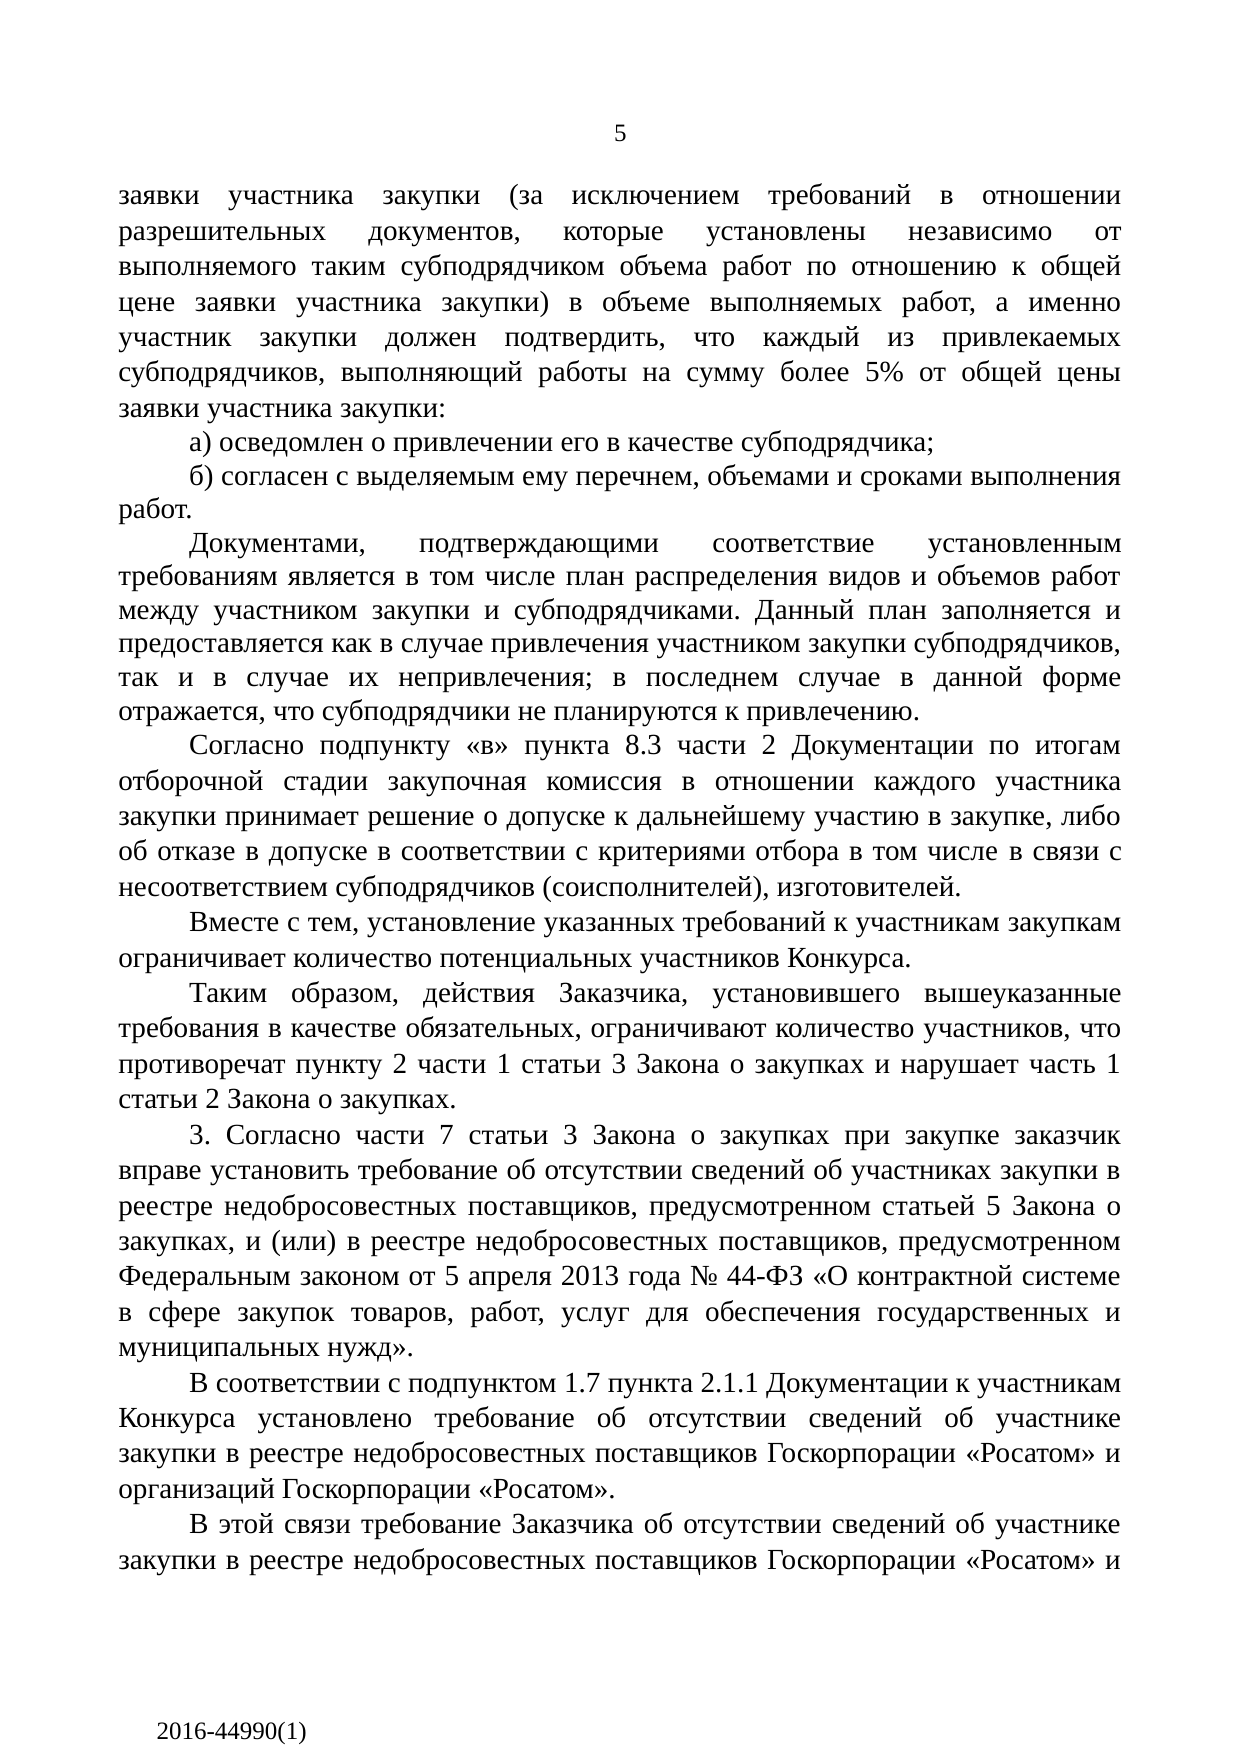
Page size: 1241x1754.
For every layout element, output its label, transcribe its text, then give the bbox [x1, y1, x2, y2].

text В соответствии с подпунктом 1.7 пункта 2.1.1 Документации к участникам Конкурса установлено требование об отсутствии сведений об участнике закупки в реестре недобросовестных поставщиков Госкорпорации «Росатом» и организаций Госкорпорации «Росатом». [118, 1364, 1122, 1505]
text Согласно подпункту «в» пункта 8.3 части 2 Документации по итогам отборочной стадии закупочная комиссия в отношении каждого участника закупки принимает решение о допуске к дальнейшему участию в закупке, либо об отказе в допуске в соответствии с критериями отбора в том числе в связи с несоответствием субподрядчиков (соисполнителей), изготовителей. [118, 726, 1122, 903]
text б) согласен с выделяемым ему перечнем, объемами и сроками выполнения работ. [118, 458, 1122, 525]
text В этой связи требование Заказчика об отсутствии сведений об участнике закупки в реестре недобросовестных поставщиков Госкорпорации «Росатом» и [118, 1505, 1122, 1576]
text Вместе с тем, установление указанных требований к участникам закупкам ограничивает количество потенциальных участников Конкурса. [118, 903, 1122, 974]
text Документами, подтверждающими соответствие установленным требованиям является в том числе план распределения видов и объемов работ между участником закупки и субподрядчиками. Данный план заполняется и предоставляется как в случае привлечения участником закупки субподрядчиков, так и в случае их непривлечения; в последнем случае в данной форме отражается, что субподрядчики не планируются к привлечению. [118, 525, 1122, 726]
text 3. Согласно части 7 статьи 3 Закона о закупках при закупке заказчик вправе установить требование об отсутствии сведений об участниках закупки в реестре недобросовестных поставщиков, предусмотренном статьей 5 Закона о закупках, и (или) в реестре недобросовестных поставщиков, предусмотренном Федеральным законом от 5 апреля 2013 года № 44-ФЗ «О контрактной системе в сфере закупок товаров, работ, услуг для обеспечения государственных и муниципальных нужд». [118, 1116, 1122, 1364]
text а) осведомлен о привлечении его в качестве субподрядчика; [118, 424, 1122, 458]
text заявки участника закупки (за исключением требований в отношении разрешительных документов, которые установлены независимо от выполняемого таким субподрядчиком объема работ по отношению к общей цене заявки участника закупки) в объеме выполняемых работ, а именно участник закупки должен подтвердить, что каждый из привлекаемых субподрядчиков, выполняющий работы на сумму более 5% от общей цены заявки участника закупки: [118, 176, 1122, 424]
text Таким образом, действия Заказчика, установившего вышеуказанные требования в качестве обязательных, ограничивают количество участников, что противоречат пункту 2 части 1 статьи 3 Закона о закупках и нарушает часть 1 статьи 2 Закона о закупках. [118, 974, 1122, 1116]
